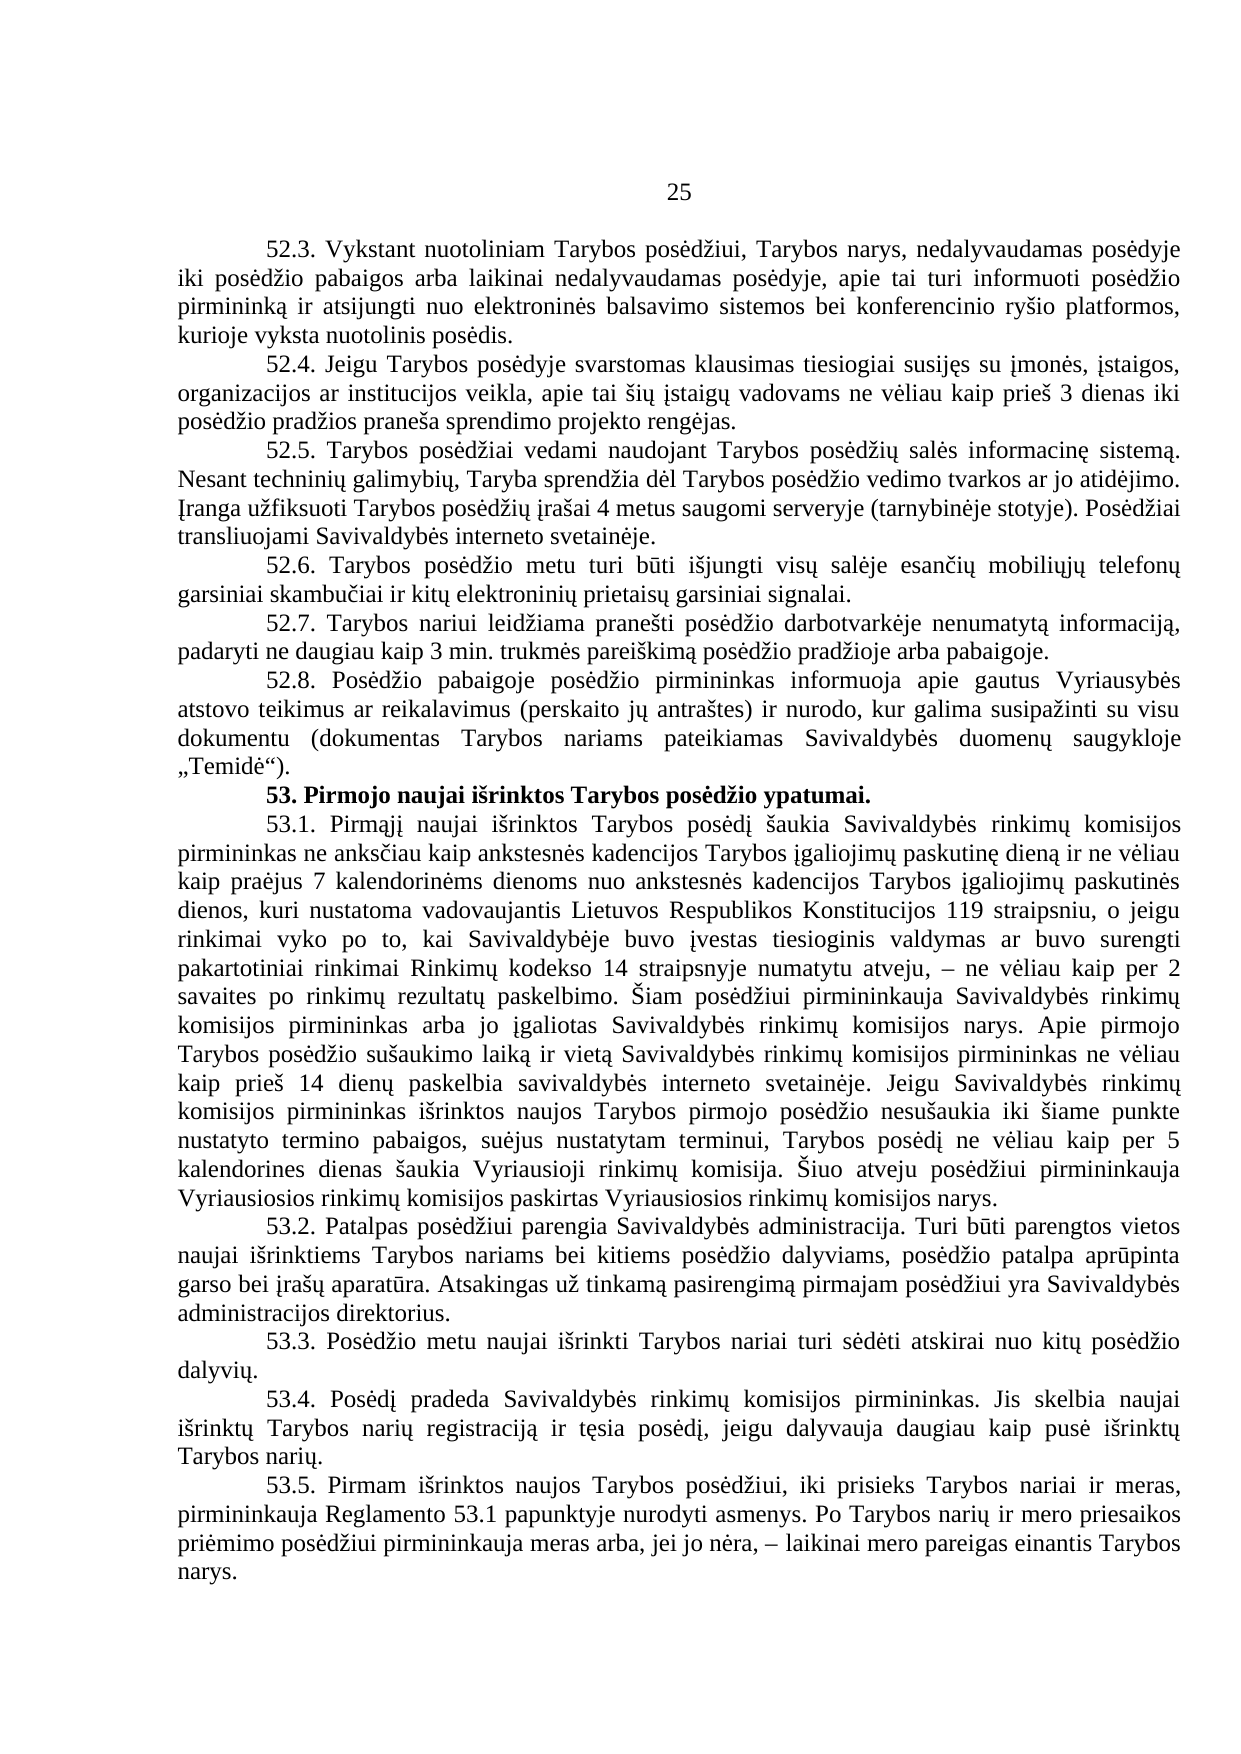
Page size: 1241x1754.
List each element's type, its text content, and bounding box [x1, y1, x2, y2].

text 52.6. Tarybos posėdžio metu turi būti išjungti visų salėje esančių mobiliųjų telefonų garsiniai skambučiai ir kitų elektroninių prietaisų garsiniai signalai. [177, 550, 1181, 608]
text 53.1. Pirmąjį naujai išrinktos Tarybos posėdį šaukia Savivaldybės rinkimų komisijos pirmininkas ne anksčiau kaip ankstesnės kadencijos Tarybos įgaliojimų paskutinę dieną ir ne vėliau kaip praėjus 7 kalendorinėms dienoms nuo ankstesnės kadencijos Tarybos įgaliojimų paskutinės dienos, kuri nustatoma vadovaujantis Lietuvos Respublikos Konstitucijos 119 straipsniu, o jeigu rinkimai vyko po to, kai Savivaldybėje buvo įvestas tiesioginis valdymas ar buvo surengti pakartotiniai rinkimai Rinkimų kodekso 14 straipsnyje numatytu atveju, – ne vėliau kaip per 2 savaites po rinkimų rezultatų paskelbimo. Šiam posėdžiui pirmininkauja Savivaldybės rinkimų komisijos pirmininkas arba jo įgaliotas Savivaldybės rinkimų komisijos narys. Apie pirmojo Tarybos posėdžio sušaukimo laiką ir vietą Savivaldybės rinkimų komisijos pirmininkas ne vėliau kaip prieš 14 dienų paskelbia savivaldybės interneto svetainėje. Jeigu Savivaldybės rinkimų komisijos pirmininkas išrinktos naujos Tarybos pirmojo posėdžio nesušaukia iki šiame punkte nustatyto termino pabaigos, suėjus nustatytam terminui, Tarybos posėdį ne vėliau kaip per 5 kalendorines dienas šaukia Vyriausioji rinkimų komisija. Šiuo atveju posėdžiui pirmininkauja Vyriausiosios rinkimų komisijos paskirtas Vyriausiosios rinkimų komisijos narys. [177, 809, 1181, 1211]
text 52.5. Tarybos posėdžiai vedami naudojant Tarybos posėdžių salės informacinę sistemą. Nesant techninių galimybių, Taryba sprendžia dėl Tarybos posėdžio vedimo tvarkos ar jo atidėjimo. Įranga užfiksuoti Tarybos posėdžių įrašai 4 metus saugomi serveryje (tarnybinėje stotyje). Posėdžiai transliuojami Savivaldybės interneto svetainėje. [177, 435, 1181, 550]
text 53.3. Posėdžio metu naujai išrinkti Tarybos nariai turi sėdėti atskirai nuo kitų posėdžio dalyvių. [177, 1326, 1181, 1384]
text 52.7. Tarybos nariui leidžiama pranešti posėdžio darbotvarkėje nenumatytą informaciją, padaryti ne daugiau kaip 3 min. trukmės pareiškimą posėdžio pradžioje arba pabaigoje. [177, 608, 1181, 665]
text 52.8. Posėdžio pabaigoje posėdžio pirmininkas informuoja apie gautus Vyriausybės atstovo teikimus ar reikalavimus (perskaito jų antraštes) ir nurodo, kur galima susipažinti su visu dokumentu (dokumentas Tarybos nariams pateikiamas Savivaldybės duomenų saugykloje „Temidė“). [177, 665, 1181, 780]
text 53. Pirmojo naujai išrinktos Tarybos posėdžio ypatumai. [177, 780, 1181, 809]
text 52.3. Vykstant nuotoliniam Tarybos posėdžiui, Tarybos narys, nedalyvaudamas posėdyje iki posėdžio pabaigos arba laikinai nedalyvaudamas posėdyje, apie tai turi informuoti posėdžio pirmininką ir atsijungti nuo elektroninės balsavimo sistemos bei konferencinio ryšio platformos, kurioje vyksta nuotolinis posėdis. [177, 234, 1181, 349]
text 53.5. Pirmam išrinktos naujos Tarybos posėdžiui, iki prisieks Tarybos nariai ir meras, pirmininkauja Reglamento 53.1 papunktyje nurodyti asmenys. Po Tarybos narių ir mero priesaikos priėmimo posėdžiui pirmininkauja meras arba, jei jo nėra, – laikinai mero pareigas einantis Tarybos narys. [177, 1470, 1181, 1585]
text 53.4. Posėdį pradeda Savivaldybės rinkimų komisijos pirmininkas. Jis skelbia naujai išrinktų Tarybos narių registraciją ir tęsia posėdį, jeigu dalyvauja daugiau kaip pusė išrinktų Tarybos narių. [177, 1384, 1181, 1470]
text 53.2. Patalpas posėdžiui parengia Savivaldybės administracija. Turi būti parengtos vietos naujai išrinktiems Tarybos nariams bei kitiems posėdžio dalyviams, posėdžio patalpa aprūpinta garso bei įrašų aparatūra. Atsakingas už tinkamą pasirengimą pirmajam posėdžiui yra Savivaldybės administracijos direktorius. [177, 1211, 1181, 1326]
text 52.4. Jeigu Tarybos posėdyje svarstomas klausimas tiesiogiai susijęs su įmonės, įstaigos, organizacijos ar institucijos veikla, apie tai šių įstaigų vadovams ne vėliau kaip prieš 3 dienas iki posėdžio pradžios praneša sprendimo projekto rengėjas. [177, 349, 1181, 435]
